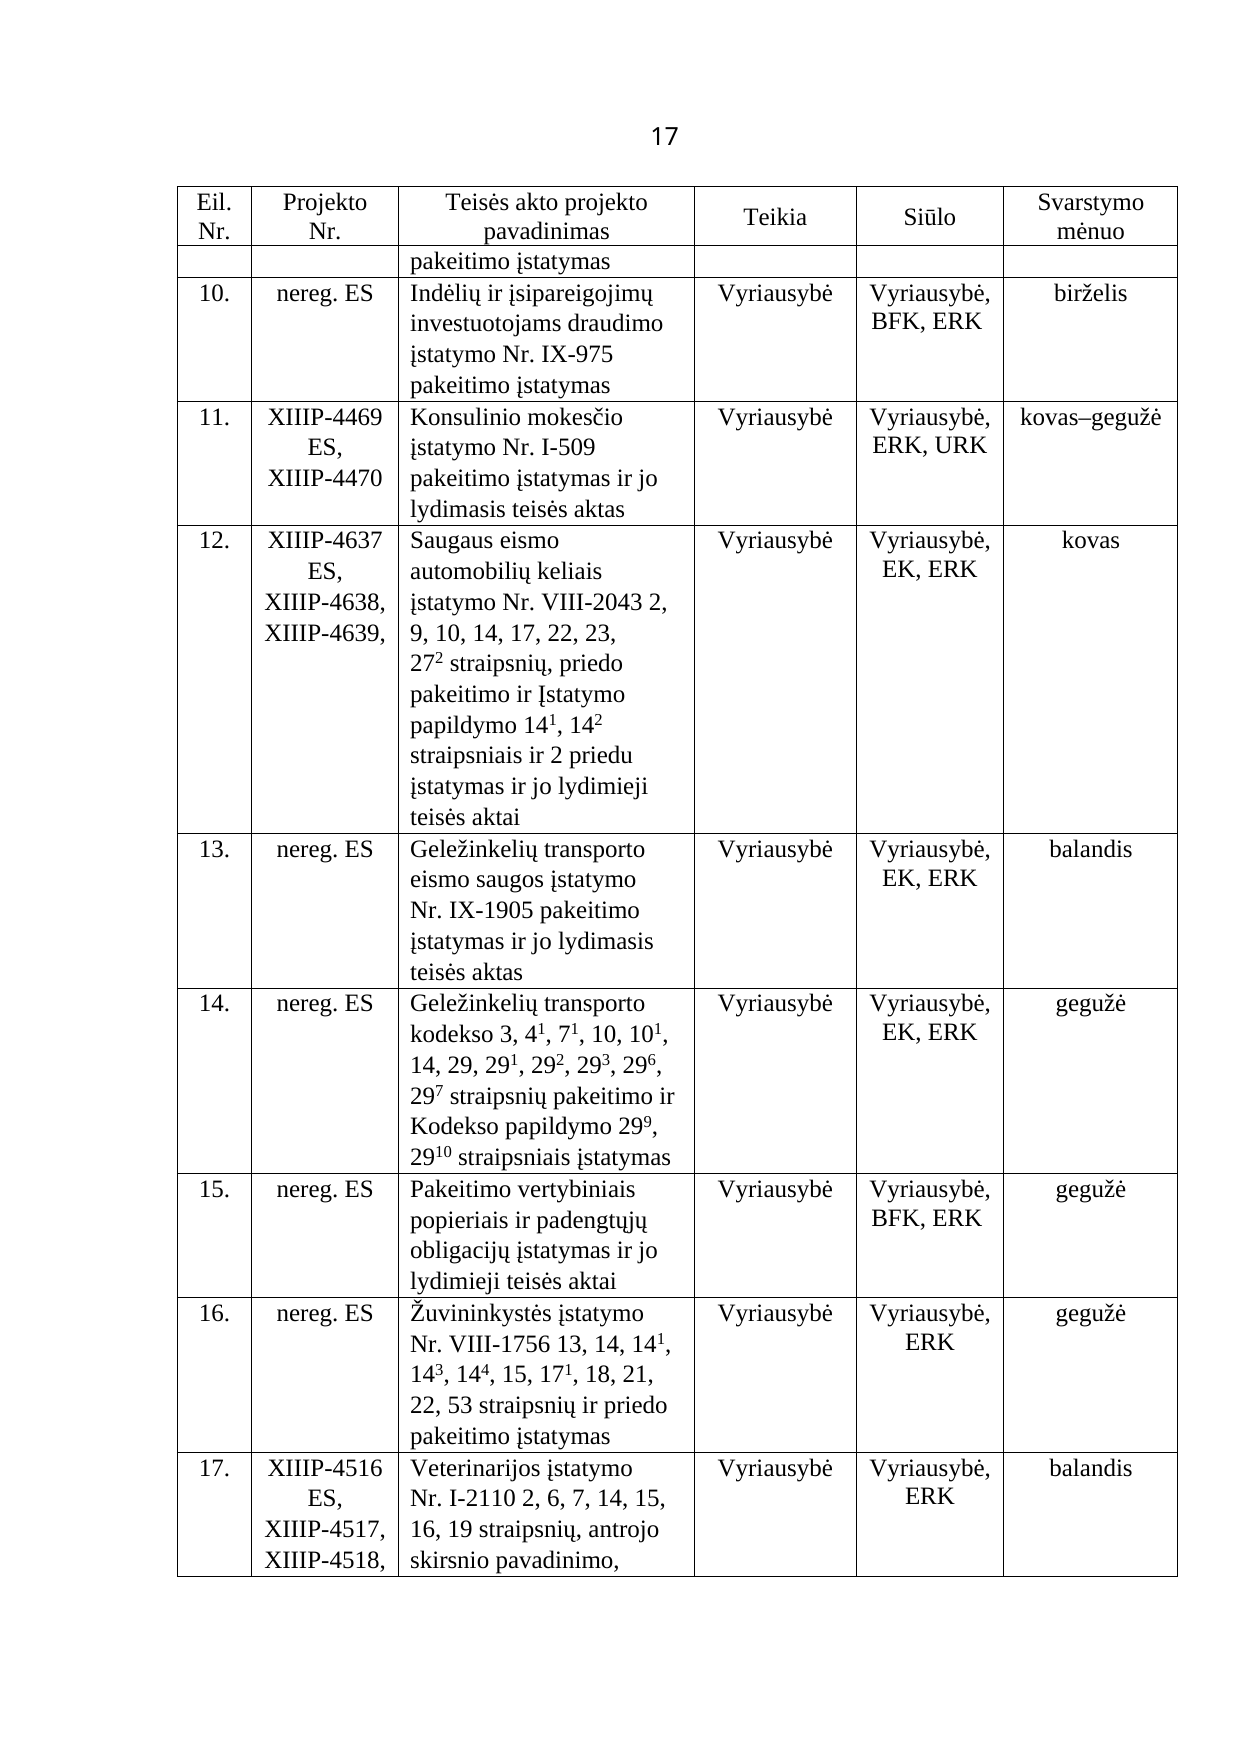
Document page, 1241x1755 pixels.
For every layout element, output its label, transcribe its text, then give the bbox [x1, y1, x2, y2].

table_header Teisės akto projekto pavadinimas [399, 187, 694, 245]
table_cell 17. [178, 1453, 251, 1576]
table_cell Vyriausybė, ERK, URK [857, 402, 1003, 524]
table_header Eil. Nr. [178, 187, 251, 245]
table_cell 11. [178, 402, 251, 524]
table_cell Vyriausybė, BFK, ERK [857, 278, 1003, 401]
table_cell [695, 246, 856, 277]
table_cell 14. [178, 989, 251, 1173]
table_cell balandis [1004, 834, 1177, 987]
table_cell nereg. ES [252, 834, 398, 987]
table_header Svarstymo mėnuo [1004, 187, 1177, 245]
table_cell 16. [178, 1298, 251, 1452]
table_cell pakeitimo įstatymas [399, 246, 694, 277]
table_cell Žuvininkystės įstatymo Nr. VIII-1756 13, 14, 141, 143, 144, 15, 171, 18, 21, 22, 53 straipsnių ir priedo pakeitimo įstatymas [399, 1298, 694, 1452]
table_cell XIIIP-4469 ES, XIIIP-4470 [252, 402, 398, 524]
table_cell Saugaus eismo automobilių keliais įstatymo Nr. VIII-2043 2, 9, 10, 14, 17, 22, 23, 272 straipsnių, priedo pakeitimo ir Įstatymo papildymo 141, 142 straipsniais ir 2 priedu įstatymas ir jo lydimieji teisės aktai [399, 526, 694, 833]
table_cell Vyriausybė [695, 402, 856, 524]
table_header Projekto Nr. [252, 187, 398, 245]
table_header Siūlo [857, 187, 1003, 245]
table_cell Vyriausybė [695, 1298, 856, 1452]
table_cell Geležinkelių transporto eismo saugos įstatymo Nr. IX-1905 pakeitimo įstatymas ir jo lydimasis teisės aktas [399, 834, 694, 987]
table_cell kovas–gegužė [1004, 402, 1177, 524]
table_cell Vyriausybė [695, 526, 856, 833]
table_cell 15. [178, 1174, 251, 1297]
table_cell gegužė [1004, 989, 1177, 1173]
table_cell Vyriausybė [695, 278, 856, 401]
table_cell Vyriausybė [695, 989, 856, 1173]
table_cell Vyriausybė, ERK [857, 1453, 1003, 1576]
table_cell Vyriausybė [695, 1174, 856, 1297]
table_cell Geležinkelių transporto kodekso 3, 41, 71, 10, 101, 14, 29, 291, 292, 293, 296, 297 straipsnių pakeitimo ir Kodekso papildymo 299, 2910 straipsniais įstatymas [399, 989, 694, 1173]
table_cell XIIIP-4637 ES, XIIIP-4638, XIIIP-4639, [252, 526, 398, 833]
table_cell Indėlių ir įsipareigojimų investuotojams draudimo įstatymo Nr. IX-975 pakeitimo įstatymas [399, 278, 694, 401]
table_cell XIIIP-4516 ES, XIIIP-4517, XIIIP-4518, [252, 1453, 398, 1576]
table_cell Vyriausybė, EK, ERK [857, 526, 1003, 833]
table_cell Vyriausybė, EK, ERK [857, 989, 1003, 1173]
table_cell gegužė [1004, 1174, 1177, 1297]
table_cell [178, 246, 251, 277]
table_cell gegužė [1004, 1298, 1177, 1452]
table_cell Vyriausybė, ERK [857, 1298, 1003, 1452]
table_cell kovas [1004, 526, 1177, 833]
table_cell [252, 246, 398, 277]
table_cell 12. [178, 526, 251, 833]
table_cell nereg. ES [252, 1298, 398, 1452]
table_cell birželis [1004, 278, 1177, 401]
table_cell [857, 246, 1003, 277]
table_cell Veterinarijos įstatymo Nr. I-2110 2, 6, 7, 14, 15, 16, 19 straipsnių, antrojo skirsnio pavadinimo, [399, 1453, 694, 1576]
table_cell 13. [178, 834, 251, 987]
table_header Teikia [695, 187, 856, 245]
table_cell [1004, 246, 1177, 277]
table_cell Vyriausybė [695, 1453, 856, 1576]
table_cell Pakeitimo vertybiniais popieriais ir padengtųjų obligacijų įstatymas ir jo lydimieji teisės aktai [399, 1174, 694, 1297]
table_cell balandis [1004, 1453, 1177, 1576]
table_cell 10. [178, 278, 251, 401]
table_cell Vyriausybė [695, 834, 856, 987]
table_cell Vyriausybė, BFK, ERK [857, 1174, 1003, 1297]
table_cell Konsulinio mokesčio įstatymo Nr. I-509 pakeitimo įstatymas ir jo lydimasis teisės aktas [399, 402, 694, 524]
table_cell nereg. ES [252, 1174, 398, 1297]
table_cell nereg. ES [252, 989, 398, 1173]
table_cell Vyriausybė, EK, ERK [857, 834, 1003, 987]
table_cell nereg. ES [252, 278, 398, 401]
